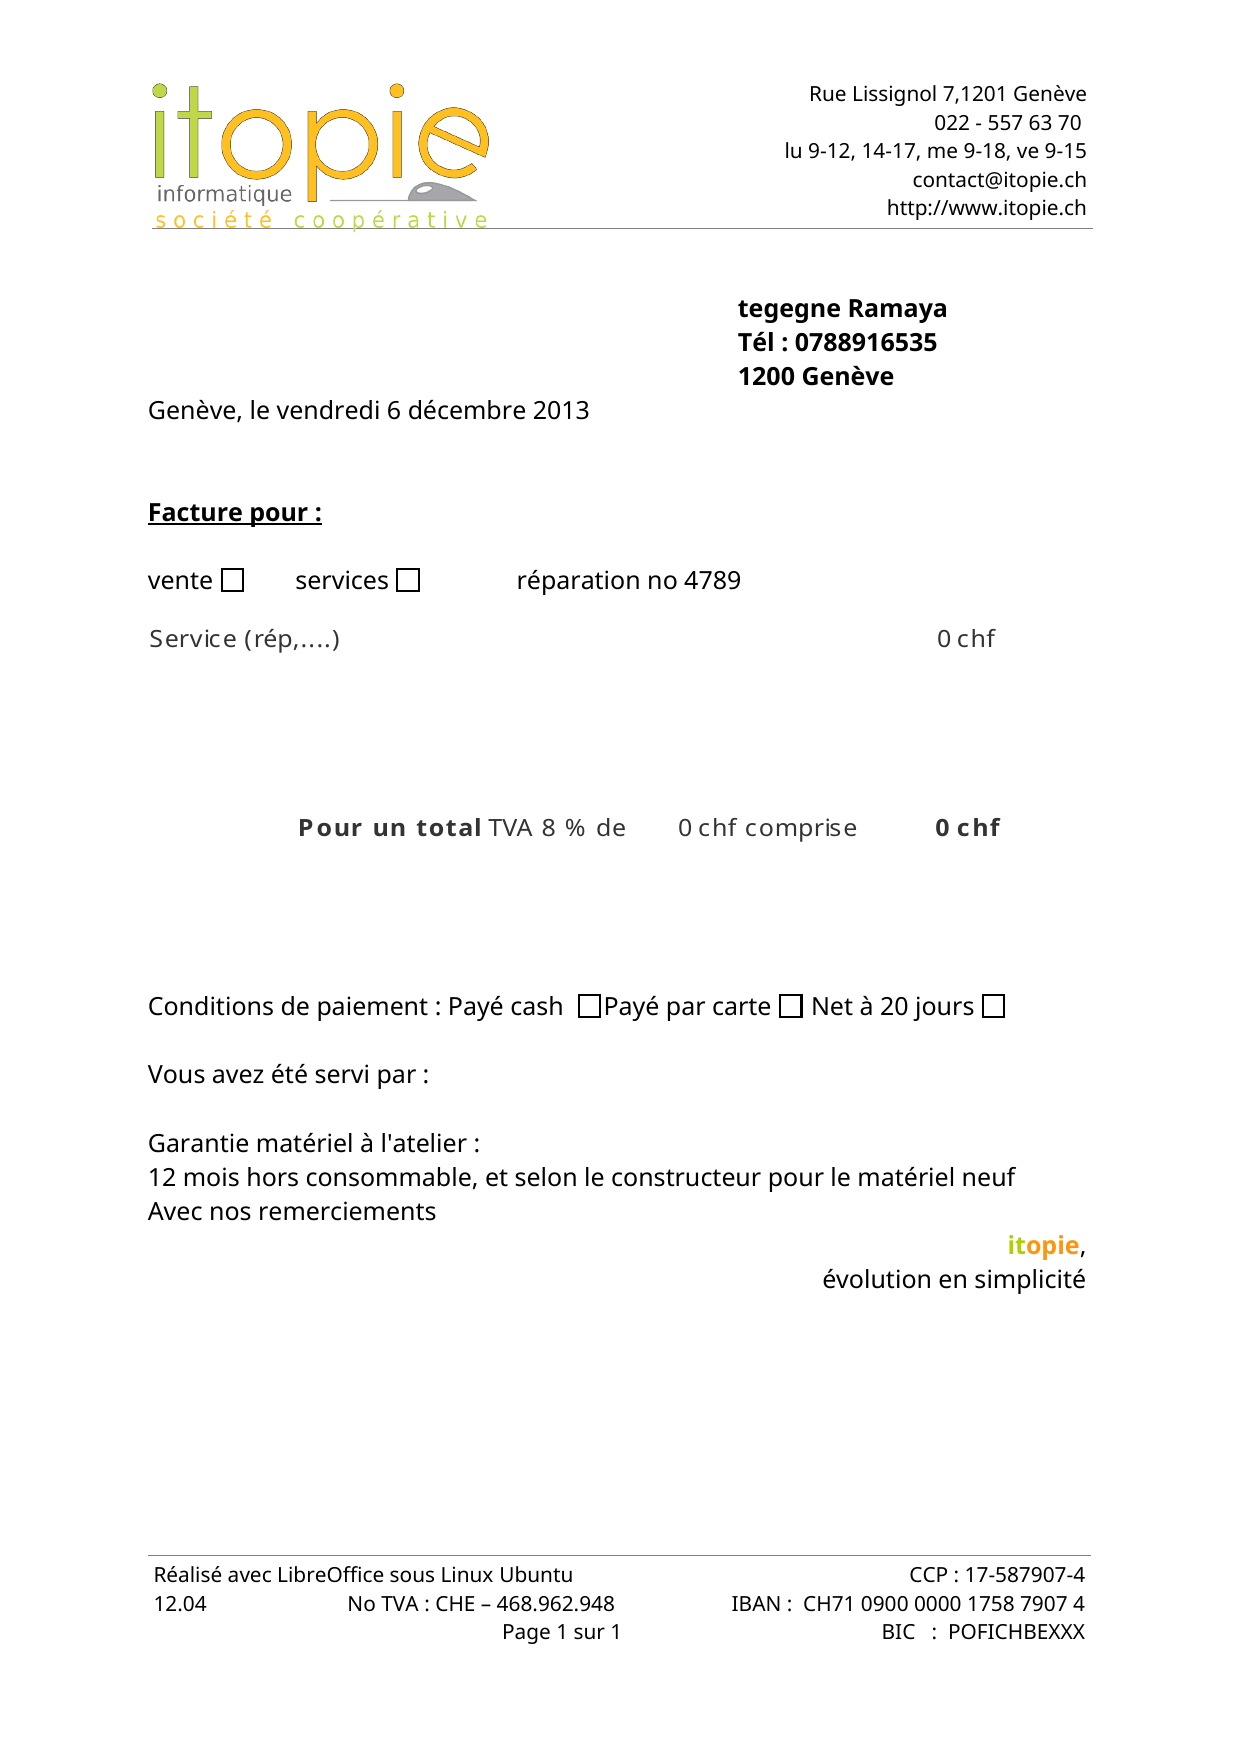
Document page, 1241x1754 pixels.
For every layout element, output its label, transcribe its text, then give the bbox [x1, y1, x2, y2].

text Garantie matériel à l'atelier : [148, 1125, 1093, 1159]
text 1200 Genève [148, 358, 1093, 392]
text Vous avez été servi par : [148, 1057, 1093, 1091]
text Facture pour : [148, 495, 1093, 529]
text Conditions de paiement : Payé cash Payé par carte Net à 20 jours [148, 989, 1093, 1023]
text itopie, [148, 1227, 1093, 1262]
picture [138, 72, 500, 244]
text Avec nos remerciements [148, 1193, 1093, 1227]
text vente services réparation no 4789 [148, 563, 1093, 597]
text évolution en simplicité [148, 1262, 1093, 1296]
text Genève, le vendredi 6 décembre 2013 [148, 392, 1093, 427]
text tegegne Ramaya [148, 290, 1093, 324]
text 12 mois hors consommable, et selon le constructeur pour le matériel neuf [148, 1159, 1093, 1193]
text Tél : 0788916535 [148, 324, 1093, 358]
